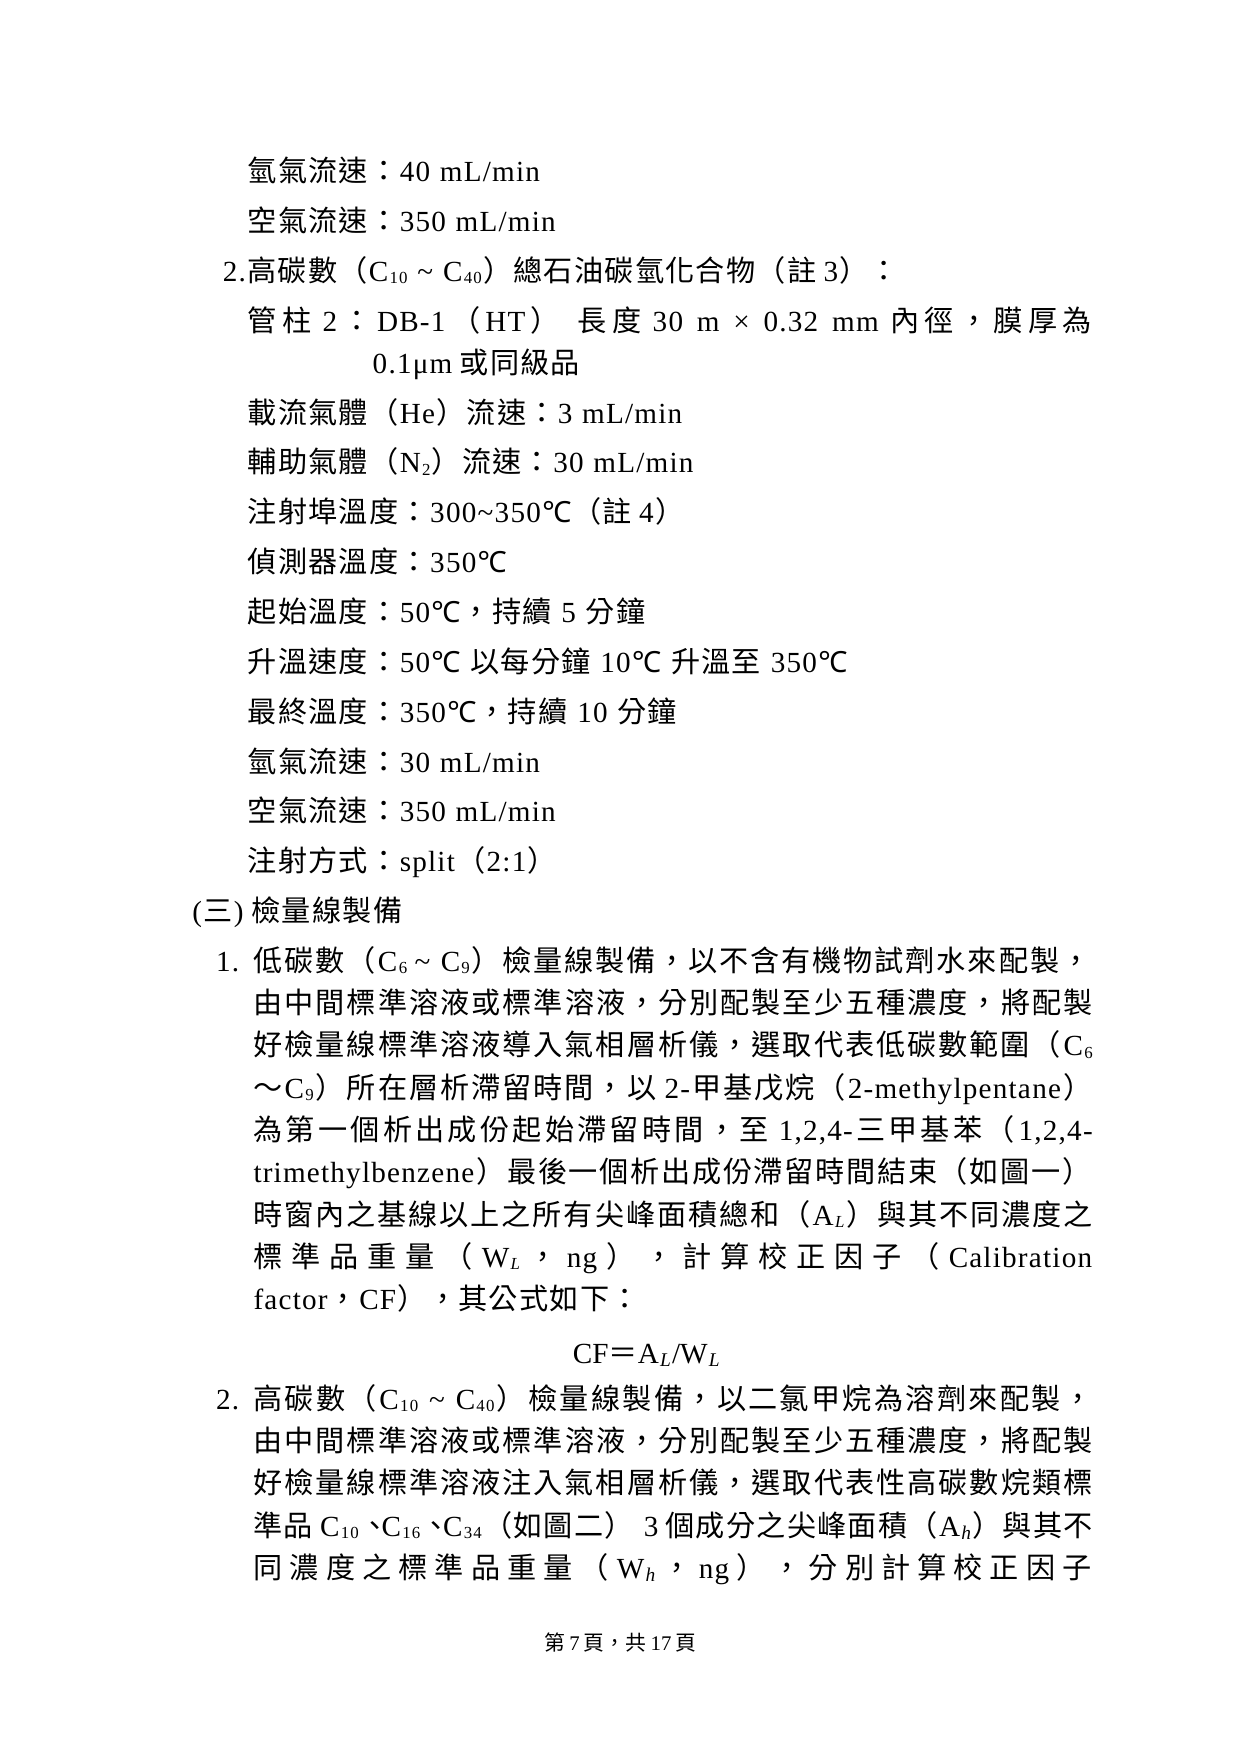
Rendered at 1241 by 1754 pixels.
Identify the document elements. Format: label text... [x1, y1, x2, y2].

text 最終溫度：350℃，持續 10 分鐘 [223, 688, 1092, 731]
text 注射方式：split（2:1） [223, 838, 1092, 880]
list 低碳數（C6 ~ C9）檢量線製備，以不含有機物試劑水來配製，由中間標準溶液或標準溶液，分別配製至少五種濃度，將配製好檢量線標準溶液導入氣相層析儀，選取代表低碳數範圍（C6～C9）所在層析滯留時間，以2-甲基戊烷（2-methylpentane）為第一個析出成份起始滯留時間，至1,2,4-三甲基苯（1,2,4-trimethylbenzene）最後一個析出成份滯留時間結束（如圖一）時窗內之基線以上之所有尖峰面積總和（AL）與其不同濃度之標準品重量（WL，ng），計算校正因子（Calibration factor，CF），其公式如下： [216, 937, 1092, 1318]
text 空氣流速：350 mL/min [223, 197, 1092, 240]
text 氫氣流速：30 mL/min [223, 738, 1092, 781]
text 偵測器溫度：350℃ [223, 539, 1092, 581]
text 2.高碳數（C10 ~ C40）總石油碳氫化合物（註3）： [185, 247, 1092, 289]
list 檢量線製備 [192, 888, 1092, 930]
text 起始溫度：50℃，持續 5 分鐘 [223, 588, 1092, 631]
text 空氣流速：350 mL/min [223, 788, 1092, 830]
text 輔助氣體（N2）流速：30 mL/min [223, 439, 1092, 481]
text CF＝AL/WL [207, 1322, 1092, 1372]
text 管柱2：DB-1（HT） 長度30 m × 0.32 mm內徑，膜厚為0.1μm或同級品 [248, 297, 1092, 382]
text 升溫速度：50℃ 以每分鐘 10℃ 升溫至 350℃ [223, 638, 1092, 681]
list 高碳數（C10 ~ C40）檢量線製備，以二氯甲烷為溶劑來配製，由中間標準溶液或標準溶液，分別配製至少五種濃度，將配製好檢量線標準溶液注入氣相層析儀，選取代表性高碳數烷類標準品C10、C16、C34（如圖二） 3個成分之尖峰面積（Ah）與其不同濃度之標準品重量（Wh，ng），分別計算校正因子 [216, 1376, 1092, 1587]
text 載流氣體（He）流速：3 mL/min [223, 389, 1092, 431]
text 氫氣流速：40 mL/min [223, 148, 1092, 190]
text 注射埠溫度：300~350℃（註4） [223, 489, 1092, 531]
